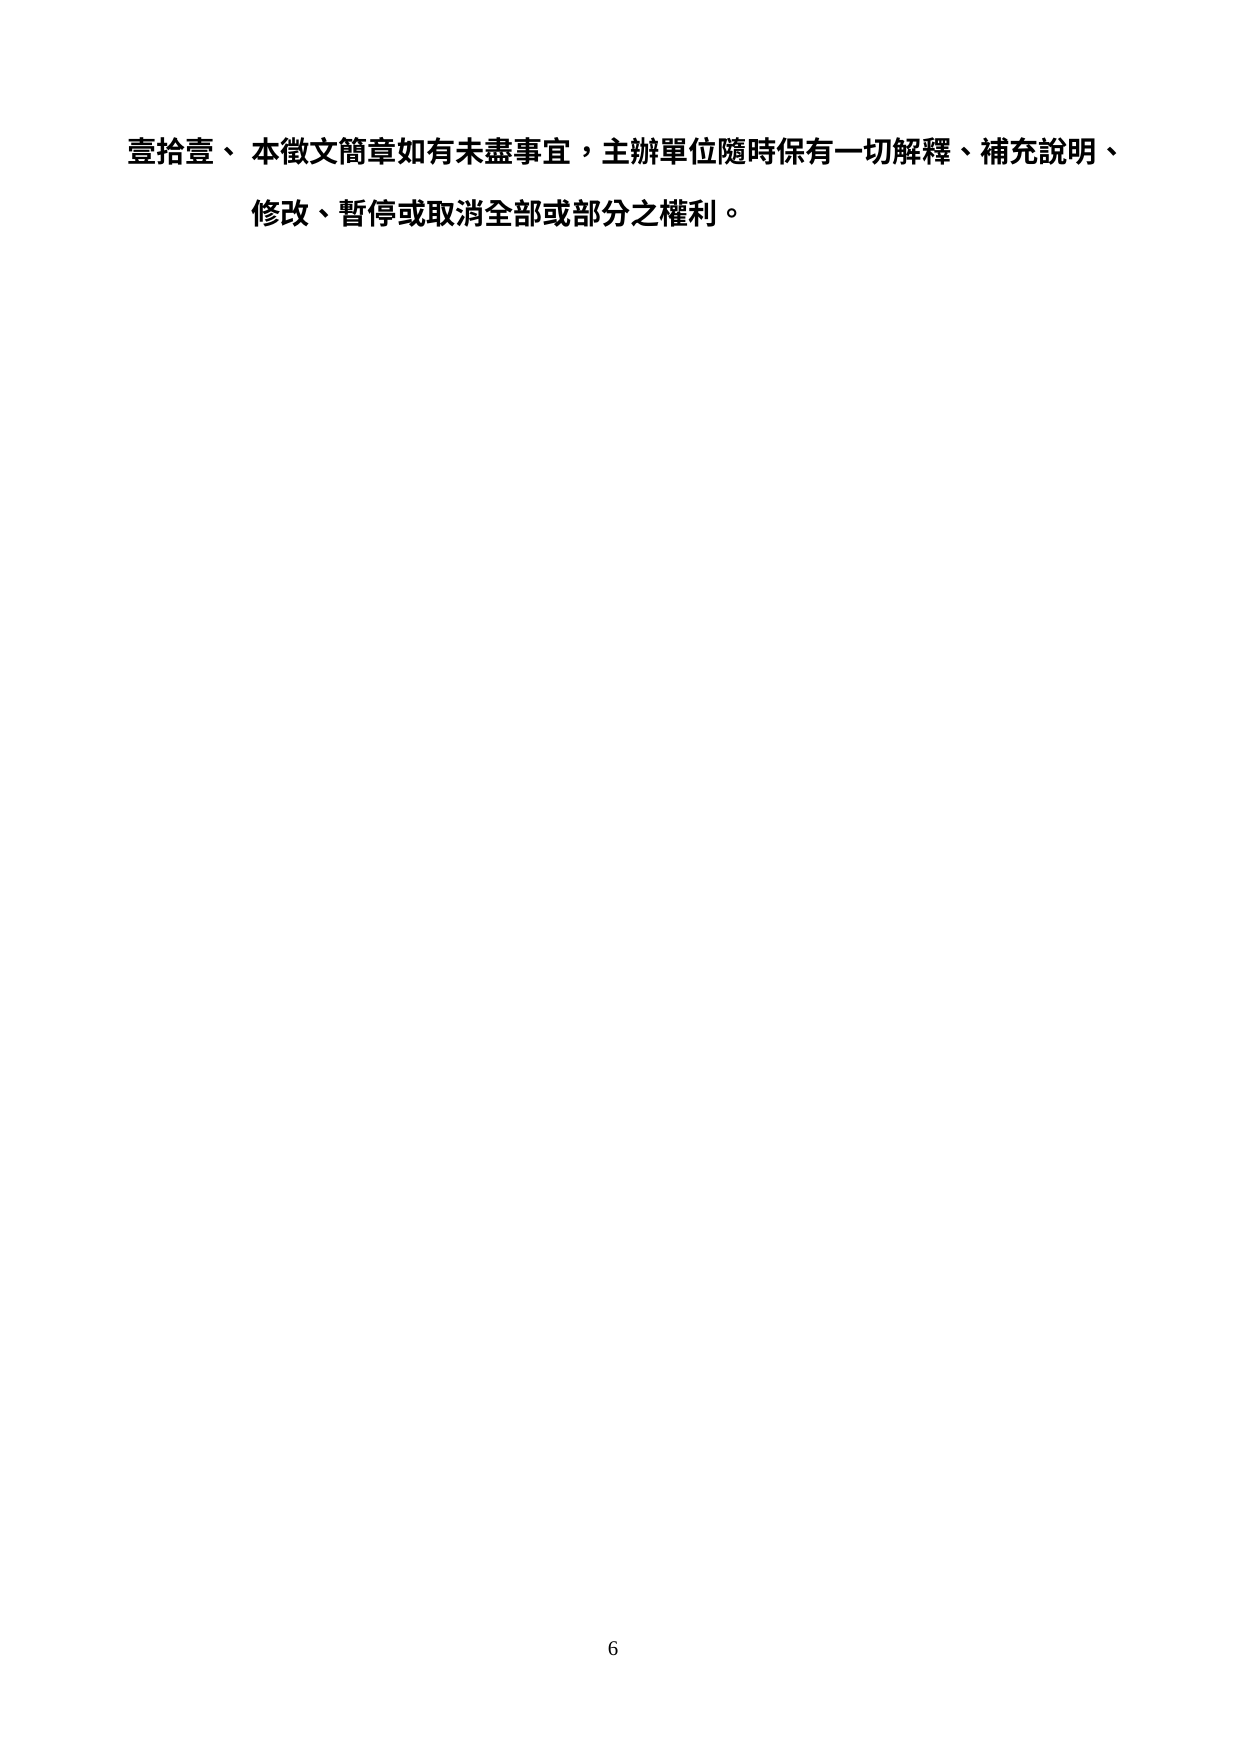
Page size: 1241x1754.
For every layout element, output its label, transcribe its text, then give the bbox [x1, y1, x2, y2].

list 本徵文簡章如有未盡事宜，主辦單位隨時保有一切解釋、補充說明、修改、暫停或取消全部或部分之權利。 [127, 112, 1107, 237]
